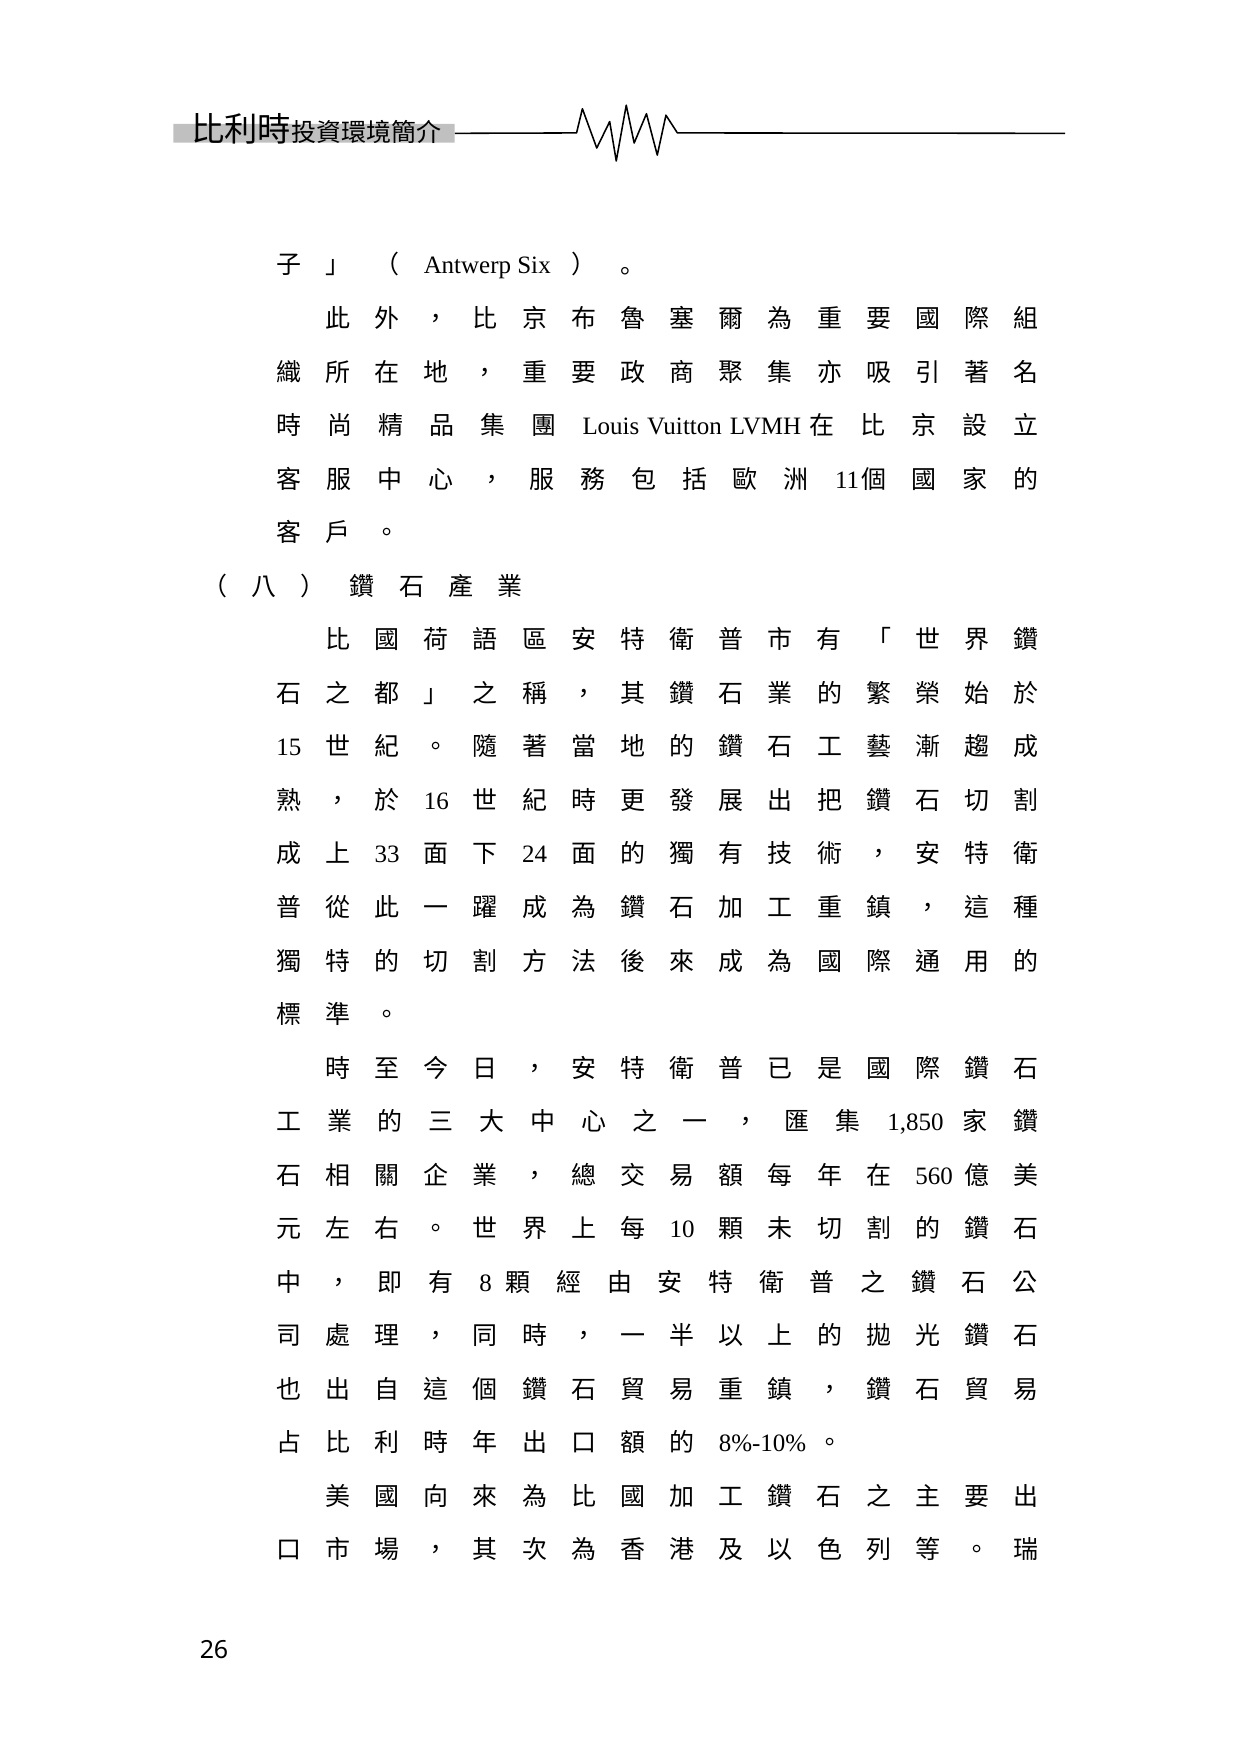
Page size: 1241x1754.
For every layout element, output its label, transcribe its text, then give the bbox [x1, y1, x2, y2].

text 此外，比京布魯塞爾為重要國際組織所在地，重要政商聚集亦吸引著名時尚精品集團Louis Vuitton LVMH在比京設立客服中心，服務包括歐洲11個國家的客戶。 [276, 290, 1063, 557]
text （八）鑽石產業 [202, 557, 1063, 611]
text 子」（Antwerp Six）。 [276, 236, 1063, 290]
text 時至今日，安特衛普已是國際鑽石工業的三大中心之一，匯集1,850家鑽石相關企業，總交易額每年在560億美元左右。世界上每10顆未切割的鑽石中，即有8顆經由安特衛普之鑽石公司處理，同時，一半以上的拋光鑽石也出自這個鑽石貿易重鎮，鑽石貿易占比利時年出口額的8%-10%。 [276, 1039, 1063, 1468]
text 比國荷語區安特衛普市有「世界鑽石之都」之稱，其鑽石業的繁榮始於15世紀。隨著當地的鑽石工藝漸趨成熟，於16世紀時更發展出把鑽石切割成上33面下24面的獨有技術，安特衛普從此一躍成為鑽石加工重鎮，這種獨特的切割方法後來成為國際通用的標準。 [276, 611, 1063, 1039]
text 美國向來為比國加工鑽石之主要出口市場，其次為香港及以色列等。瑞士、阿拉伯聯合大公國及英國為成長較迅速之市場。惟依據安特衛普世界鑽石中心公布之資料顯示，目前鑽石市場已從歐美移至亞洲，中國大陸已取代美國成為全球最大鑽石消費市場。安特衛普世界鑽石中心指出，中國大陸（包括香港）已成為安特衛普鑽石產業最大買家。 [276, 1468, 1063, 1575]
